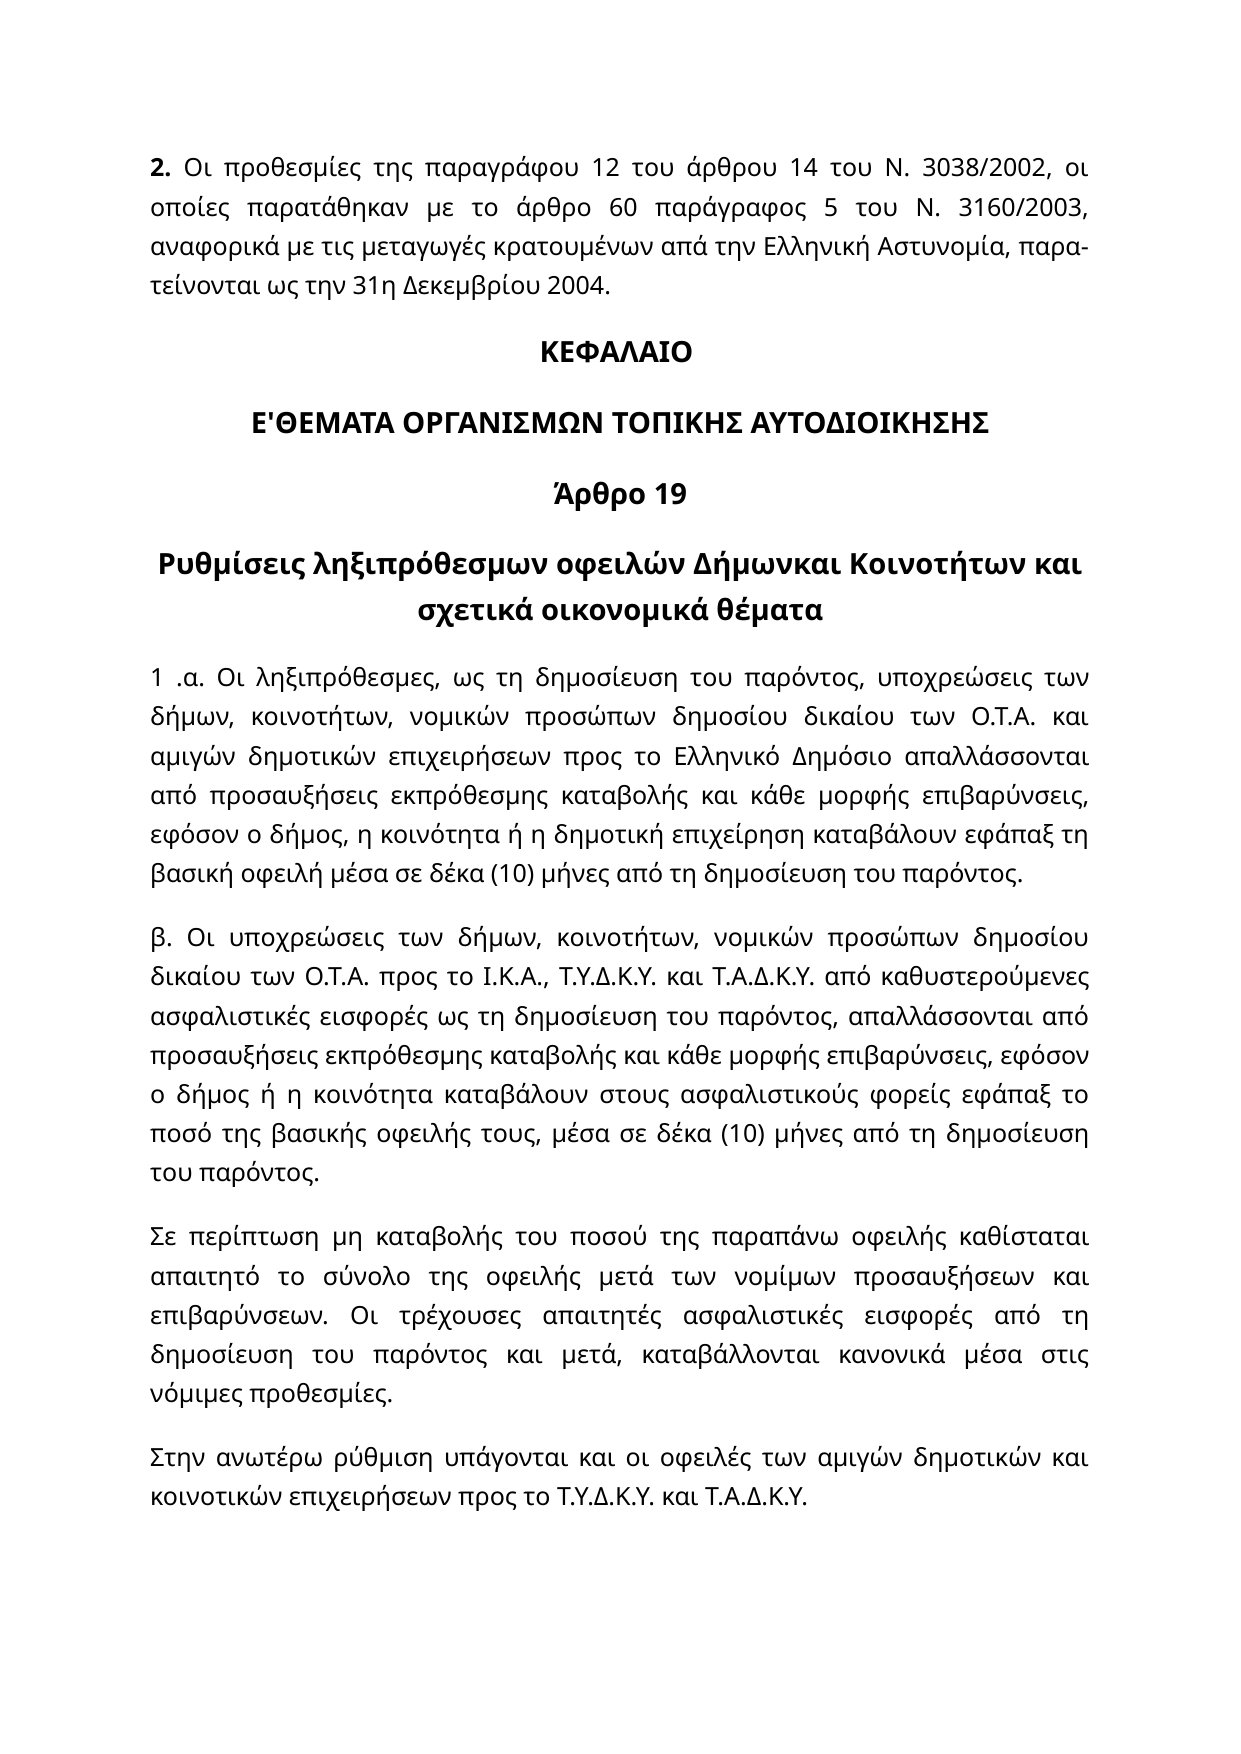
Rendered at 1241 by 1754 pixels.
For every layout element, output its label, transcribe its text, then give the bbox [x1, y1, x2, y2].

subtitle ΚΕΦΑΛΑΙΟ [150, 332, 1090, 371]
subtitle Ρυθμίσεις ληξιπρόθεσμων οφειλών Δήμωνκαι Κοινοτήτων και σχετικά οικονομικά θέματα [150, 543, 1090, 629]
subtitle Ε'ΘΕΜΑΤΑ ΟΡΓΑΝΙΣΜΩΝ ΤΟΠΙΚΗΣ ΑΥΤΟΔΙΟΙΚΗΣΗΣ [150, 402, 1090, 442]
text Σε περίπτωση μη καταβολής του ποσού της παραπάνω οφειλής καθίσταται απαιτητό το σύνολο της οφειλής μετά των νομίμων προσαυξήσεων και επιβαρύνσεων. Οι τρέχουσες απαιτητές ασφαλιστικές εισφορές από τη δημοσίευση του παρόντος και μετά, καταβάλλονται κανονικά μέσα στις νόμιμες προθεσμίες. [150, 1219, 1090, 1410]
text Στην ανωτέρω ρύθμιση υπάγονται και οι οφειλές των αμιγών δημοτικών και κοινοτικών επιχειρήσεων προς το Τ.Υ.Δ.Κ.Υ. και Τ.Α.Δ.Κ.Υ. [150, 1440, 1090, 1513]
text 1 .α. Οι ληξιπρόθεσμες, ως τη δημοσίευση του παρόντος, υποχρεώσεις των δήμων, κοινοτήτων, νομικών προσώπων δημοσίου δικαίου των Ο.Τ.Α. και αμιγών δημοτικών επιχειρήσεων προς το Ελληνικό Δημόσιο απαλλάσσονται από προσαυξήσεις εκπρόθεσμης καταβολής και κάθε μορφής επιβαρύνσεις, εφόσον ο δήμος, η κοινότητα ή η δημοτική επιχείρηση καταβάλουν εφάπαξ τη βασική οφειλή μέσα σε δέκα (10) μήνες από τη δημοσίευση του παρόντος. [150, 660, 1090, 890]
text 2. Οι προθεσμίες της παραγράφου 12 του άρθρου 14 του Ν. 3038/2002, οι οποίες παρατάθηκαν με το άρθρο 60 παράγραφος 5 του Ν. 3160/2003, αναφορικά με τις μεταγωγές κρατουμένων απά την Ελληνική Αστυνομία, παρα- τείνονται ως την 31η Δεκεμβρίου 2004. [150, 150, 1090, 302]
text β. Οι υποχρεώσεις των δήμων, κοινοτήτων, νομικών προσώπων δημοσίου δικαίου των Ο.Τ.Α. προς το Ι.Κ.Α., Τ.Υ.Δ.Κ.Υ. και Τ.Α.Δ.Κ.Υ. από καθυστερούμενες ασφαλιστικές εισφορές ως τη δημοσίευση του παρόντος, απαλλάσσονται από προσαυξήσεις εκπρόθεσμης καταβολής και κάθε μορφής επιβαρύνσεις, εφόσον ο δήμος ή η κοινότητα καταβάλουν στους ασφαλιστικούς φορείς εφάπαξ το ποσό της βασικής οφειλής τους, μέσα σε δέκα (10) μήνες από τη δημοσίευση του παρόντος. [150, 920, 1090, 1189]
subtitle Άρθρο 19 [150, 473, 1090, 513]
